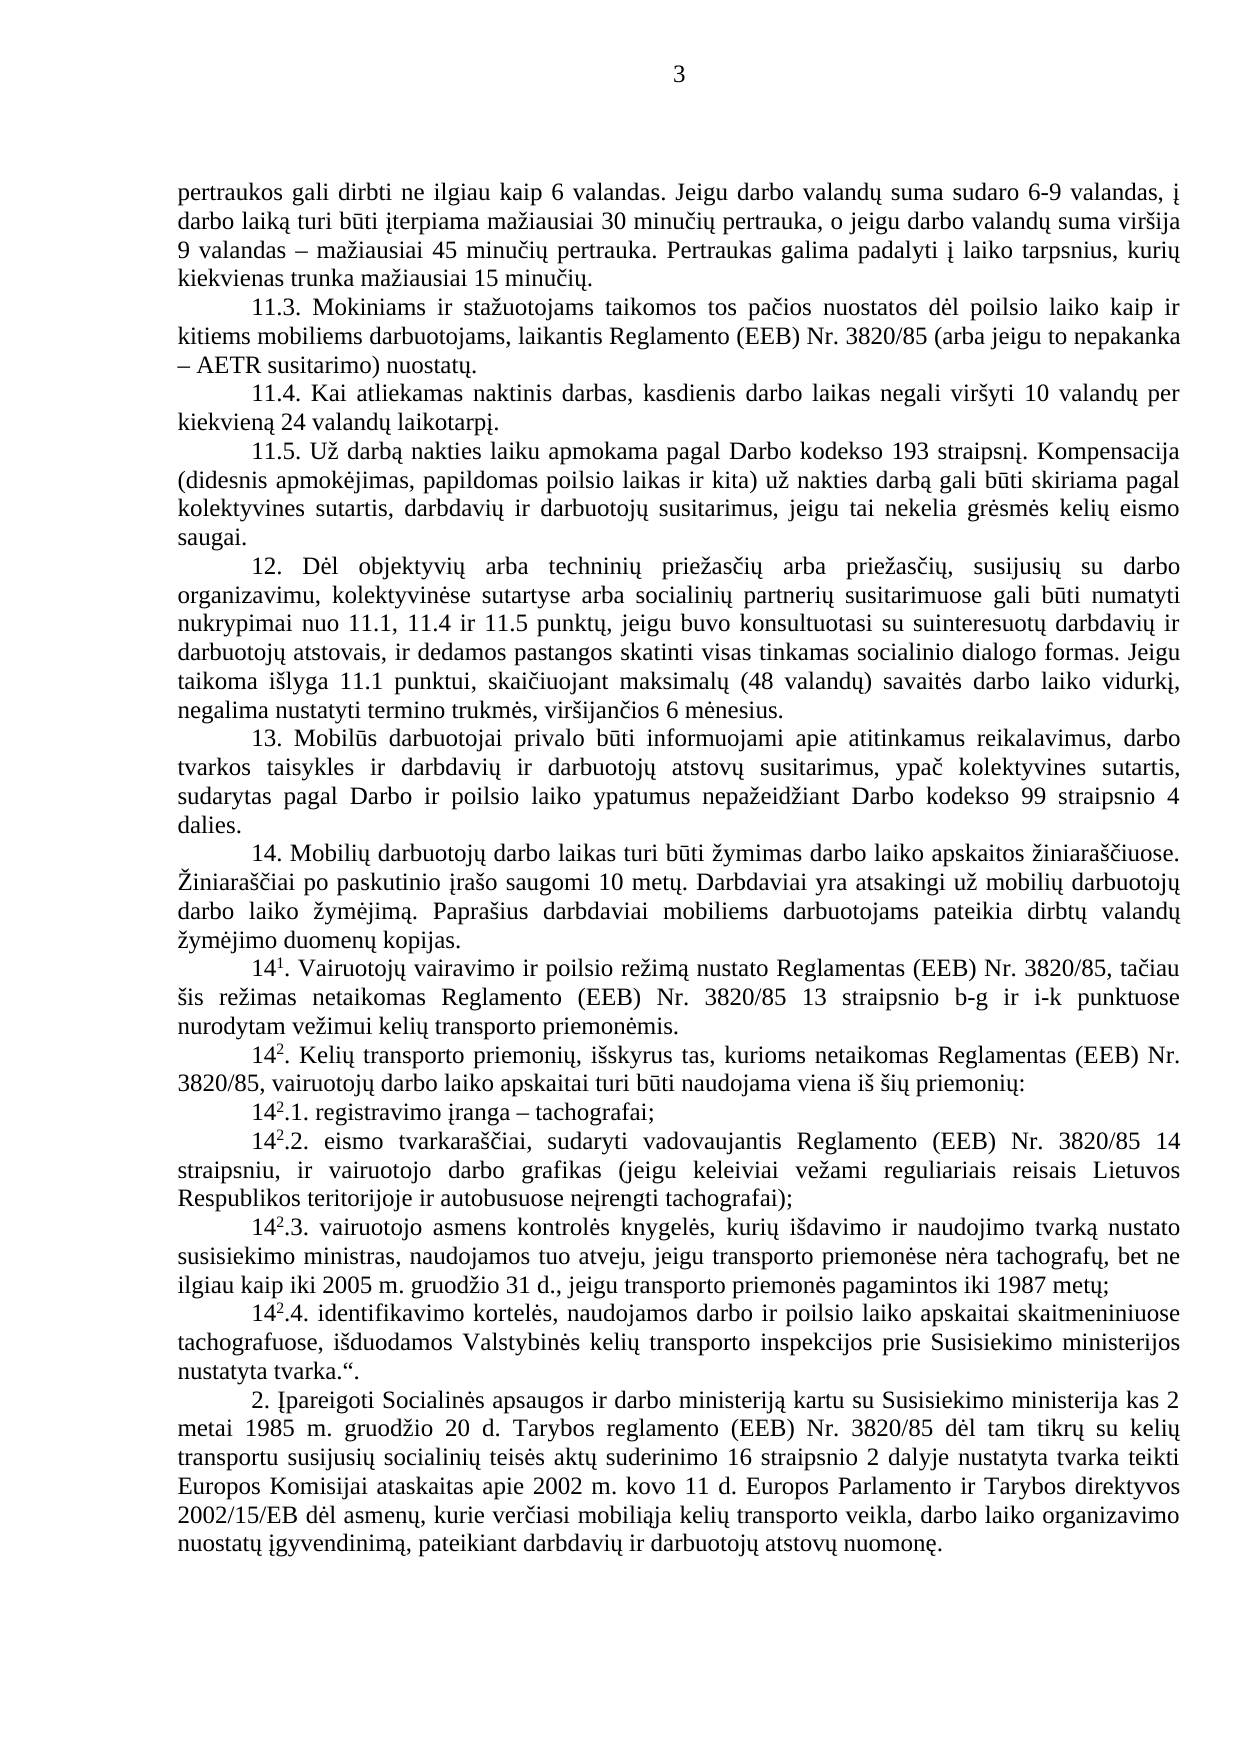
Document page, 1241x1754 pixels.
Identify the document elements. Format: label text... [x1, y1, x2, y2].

text pertraukos gali dirbti ne ilgiau kaip 6 valandas. Jeigu darbo valandų suma sudaro 6-9 valandas, į darbo laiką turi būti įterpiama mažiausiai 30 minučių pertrauka, o jeigu darbo valandų suma viršija 9 valandas – mažiausiai 45 minučių pertrauka. Pertraukas galima padalyti į laiko tarpsnius, kurių kiekvienas trunka mažiausiai 15 minučių. [177, 177, 1181, 292]
text 142.4. identifikavimo kortelės, naudojamos darbo ir poilsio laiko apskaitai skaitmeniniuose tachografuose, išduodamos Valstybinės kelių transporto inspekcijos prie Susisiekimo ministerijos nustatyta tvarka.“. [177, 1298, 1181, 1385]
text 11.4. Kai atliekamas naktinis darbas, kasdienis darbo laikas negali viršyti 10 valandų per kiekvieną 24 valandų laikotarpį. [177, 378, 1181, 436]
text 142. Kelių transporto priemonių, išskyrus tas, kurioms netaikomas Reglamentas (EEB) Nr. 3820/85, vairuotojų darbo laiko apskaitai turi būti naudojama viena iš šių priemonių: [177, 1040, 1181, 1097]
text 13. Mobilūs darbuotojai privalo būti informuojami apie atitinkamus reikalavimus, darbo tvarkos taisykles ir darbdavių ir darbuotojų atstovų susitarimus, ypač kolektyvines sutartis, sudarytas pagal Darbo ir poilsio laiko ypatumus nepažeidžiant Darbo kodekso 99 straipsnio 4 dalies. [177, 723, 1181, 838]
text 12. Dėl objektyvių arba techninių priežasčių arba priežasčių, susijusių su darbo organizavimu, kolektyvinėse sutartyse arba socialinių partnerių susitarimuose gali būti numatyti nukrypimai nuo 11.1, 11.4 ir 11.5 punktų, jeigu buvo konsultuotasi su suinteresuotų darbdavių ir darbuotojų atstovais, ir dedamos pastangos skatinti visas tinkamas socialinio dialogo formas. Jeigu taikoma išlyga 11.1 punktui, skaičiuojant maksimalų (48 valandų) savaitės darbo laiko vidurkį, negalima nustatyti termino trukmės, viršijančios 6 mėnesius. [177, 551, 1181, 723]
text 11.3. Mokiniams ir stažuotojams taikomos tos pačios nuostatos dėl poilsio laiko kaip ir kitiems mobiliems darbuotojams, laikantis Reglamento (EEB) Nr. 3820/85 (arba jeigu to nepakanka – AETR susitarimo) nuostatų. [177, 292, 1181, 378]
text 142.3. vairuotojo asmens kontrolės knygelės, kurių išdavimo ir naudojimo tvarką nustato susisiekimo ministras, naudojamos tuo atveju, jeigu transporto priemonėse nėra tachografų, bet ne ilgiau kaip iki 2005 m. gruodžio 31 d., jeigu transporto priemonės pagamintos iki 1987 metų; [177, 1212, 1181, 1298]
text 141. Vairuotojų vairavimo ir poilsio režimą nustato Reglamentas (EEB) Nr. 3820/85, tačiau šis režimas netaikomas Reglamento (EEB) Nr. 3820/85 13 straipsnio b-g ir i-k punktuose nurodytam vežimui kelių transporto priemonėmis. [177, 953, 1181, 1040]
text 11.5. Už darbą nakties laiku apmokama pagal Darbo kodekso 193 straipsnį. Kompensacija (didesnis apmokėjimas, papildomas poilsio laikas ir kita) už nakties darbą gali būti skiriama pagal kolektyvines sutartis, darbdavių ir darbuotojų susitarimus, jeigu tai nekelia grėsmės kelių eismo saugai. [177, 436, 1181, 551]
text 14. Mobilių darbuotojų darbo laikas turi būti žymimas darbo laiko apskaitos žiniaraščiuose. Žiniaraščiai po paskutinio įrašo saugomi 10 metų. Darbdaviai yra atsakingi už mobilių darbuotojų darbo laiko žymėjimą. Paprašius darbdaviai mobiliems darbuotojams pateikia dirbtų valandų žymėjimo duomenų kopijas. [177, 838, 1181, 953]
text 142.2. eismo tvarkaraščiai, sudaryti vadovaujantis Reglamento (EEB) Nr. 3820/85 14 straipsniu, ir vairuotojo darbo grafikas (jeigu keleiviai vežami reguliariais reisais Lietuvos Respublikos teritorijoje ir autobusuose neįrengti tachografai); [177, 1126, 1181, 1212]
text 2. Įpareigoti Socialinės apsaugos ir darbo ministeriją kartu su Susisiekimo ministerija kas 2 metai 1985 m. gruodžio 20 d. Tarybos reglamento (EEB) Nr. 3820/85 dėl tam tikrų su kelių transportu susijusių socialinių teisės aktų suderinimo 16 straipsnio 2 dalyje nustatyta tvarka teikti Europos Komisijai ataskaitas apie 2002 m. kovo 11 d. Europos Parlamento ir Tarybos direktyvos 2002/15/EB dėl asmenų, kurie verčiasi mobiliąja kelių transporto veikla, darbo laiko organizavimo nuostatų įgyvendinimą, pateikiant darbdavių ir darbuotojų atstovų nuomonę. [177, 1385, 1181, 1557]
text 142.1. registravimo įranga – tachografai; [177, 1097, 1181, 1126]
